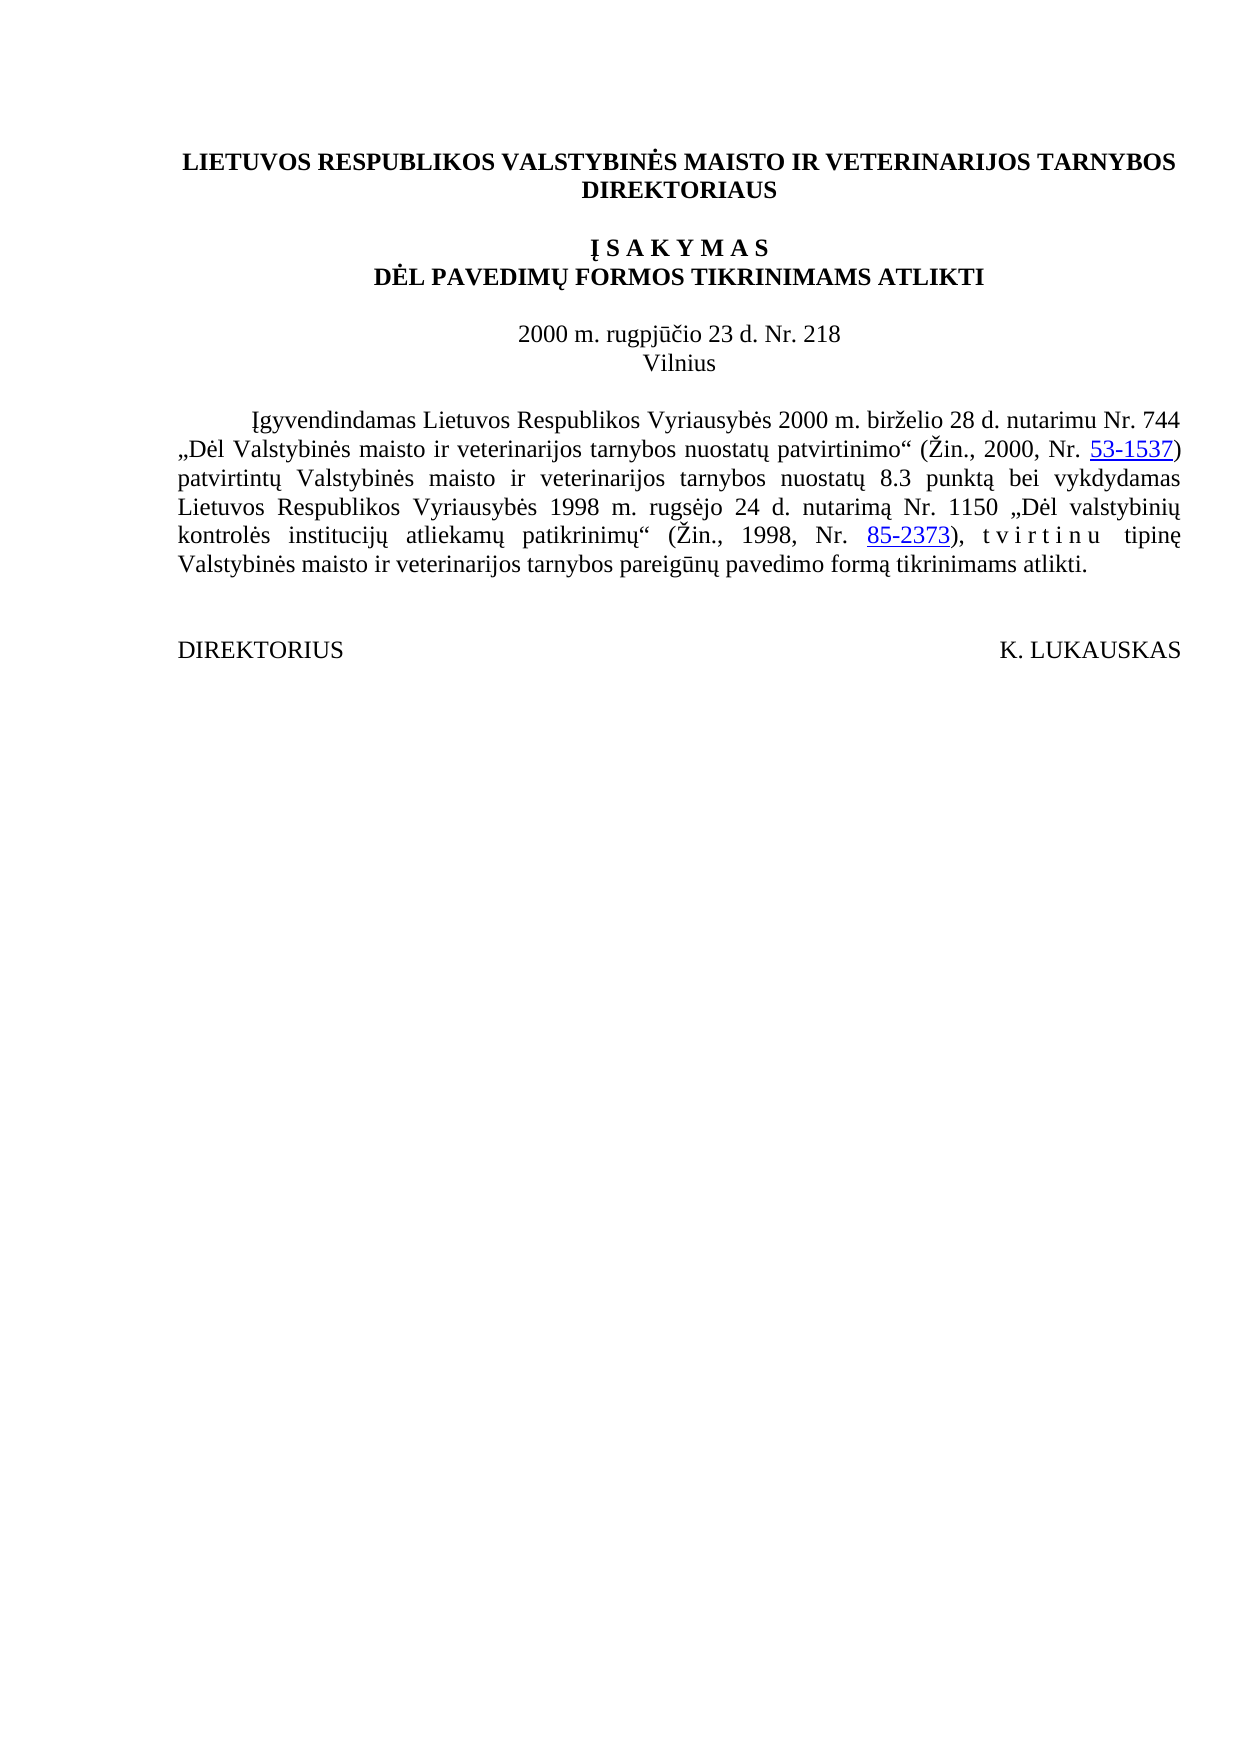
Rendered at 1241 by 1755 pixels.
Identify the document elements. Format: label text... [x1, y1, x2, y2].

text Vilnius [177, 348, 1181, 377]
text DIREKTORIUS K. LUKAUSKAS [177, 636, 1181, 664]
text 2000 m. rugpjūčio 23 d. Nr. 218 [177, 319, 1181, 348]
text Įgyvendindamas Lietuvos Respublikos Vyriausybės 2000 m. birželio 28 d. nutarimu Nr. 744 „Dėl Valstybinės maisto ir veterinarijos tarnybos nuostatų patvirtinimo“ (Žin., 2000, Nr. 53-1537) patvirtintų Valstybinės maisto ir veterinarijos tarnybos nuostatų 8.3 punktą bei vykdydamas Lietuvos Respublikos Vyriausybės 1998 m. rugsėjo 24 d. nutarimą Nr. 1150 „Dėl valstybinių kontrolės institucijų atliekamų patikrinimų“ (Žin., 1998, Nr. 85-2373), tvirtinu tipinę Valstybinės maisto ir veterinarijos tarnybos pareigūnų pavedimo formą tikrinimams atlikti. [177, 406, 1181, 578]
text LIETUVOS RESPUBLIKOS VALSTYBINĖS MAISTO IR VETERINARIJOS TARNYBOS DIREKTORIAUS [177, 147, 1181, 204]
text Į S A K Y M A S [177, 233, 1181, 262]
text DĖL PAVEDIMŲ FORMOS TIKRINIMAMS ATLIKTI [177, 262, 1181, 291]
